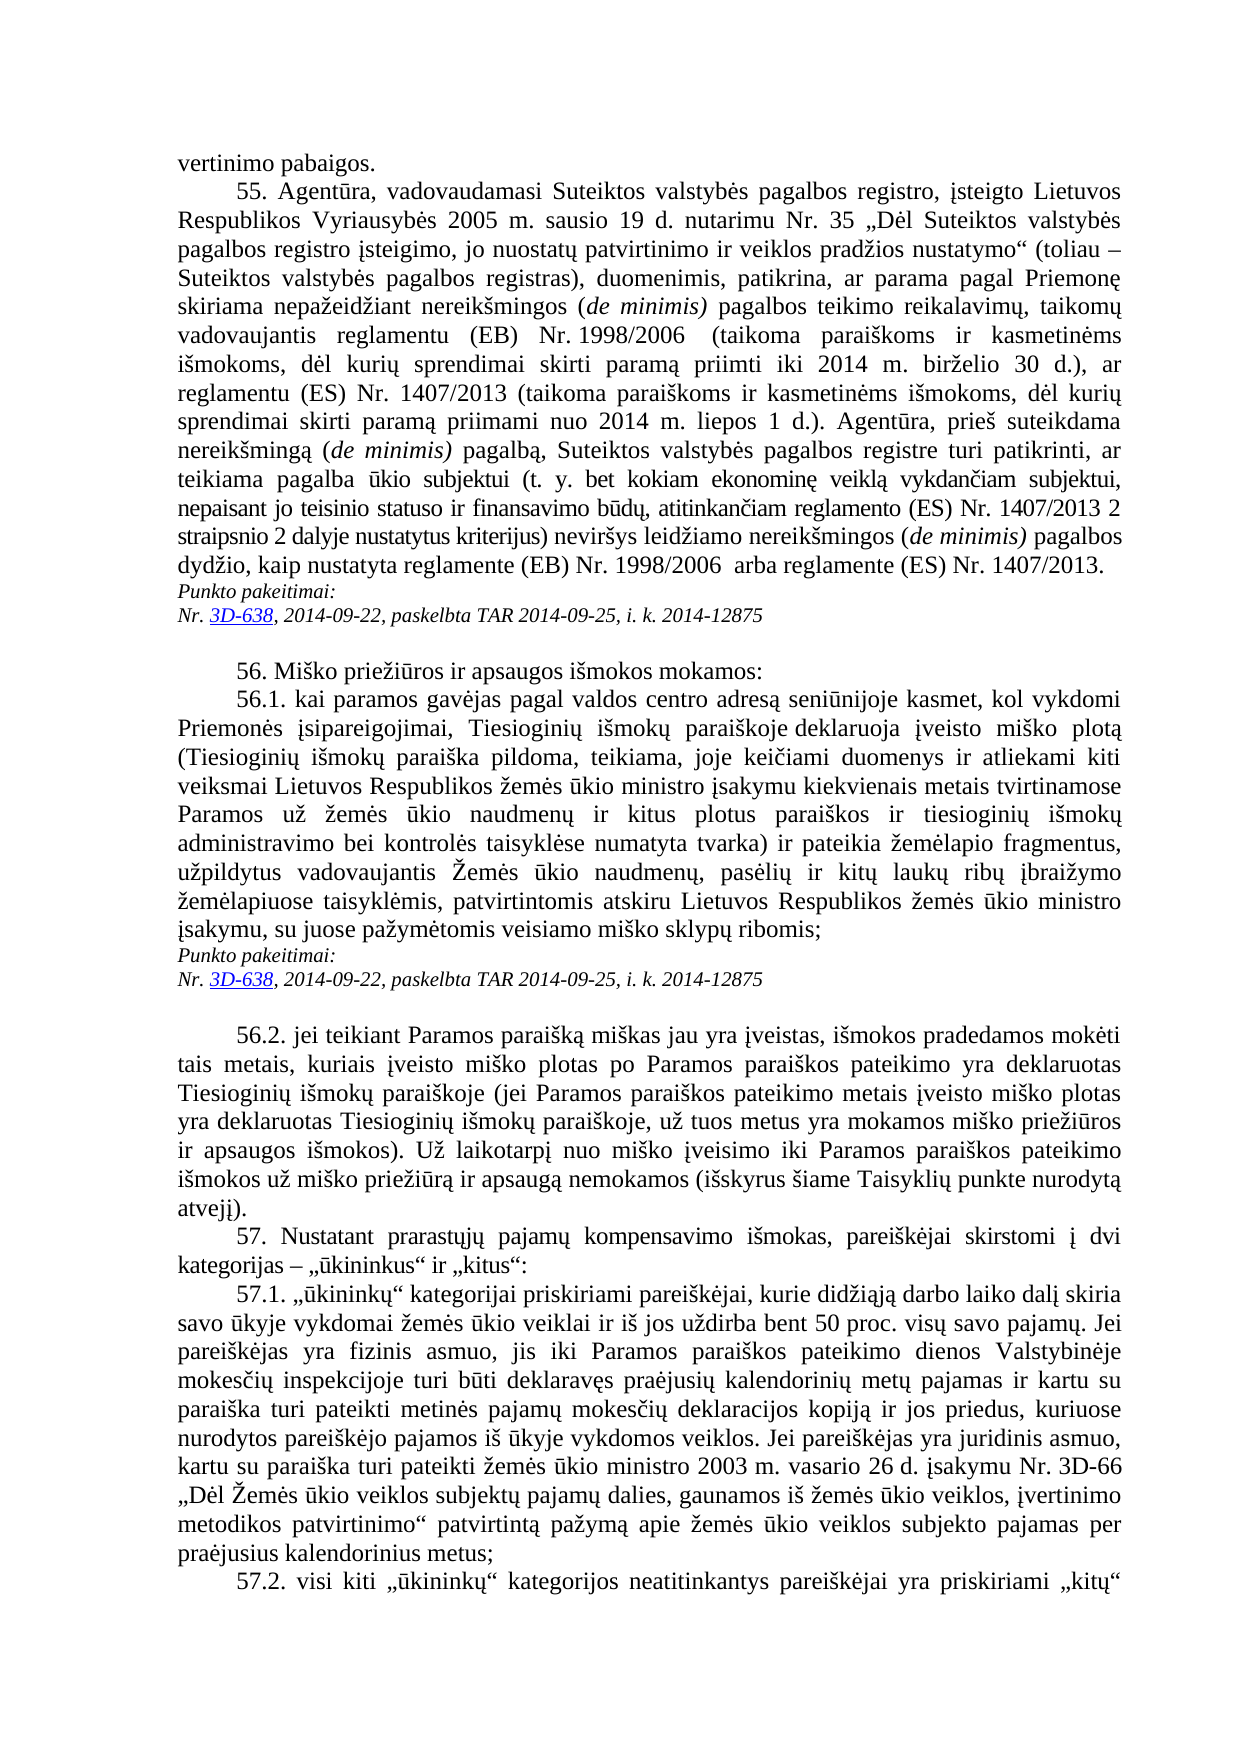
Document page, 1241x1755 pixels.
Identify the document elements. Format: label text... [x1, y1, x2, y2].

text 57. Nustatant prarastųjų pajamų kompensavimo išmokas, pareiškėjai skirstomi į dvi kategorijas – „ūkininkus“ ir „kitus“: [177, 1221, 1122, 1279]
text 56.1. kai paramos gavėjas pagal valdos centro adresą seniūnijoje kasmet, kol vykdomi Priemonės įsipareigojimai, Tiesioginių išmokų paraiškoje deklaruoja įveisto miško plotą (Tiesioginių išmokų paraiška pildoma, teikiama, joje keičiami duomenys ir atliekami kiti veiksmai Lietuvos Respublikos žemės ūkio ministro įsakymu kiekvienais metais tvirtinamose Paramos už žemės ūkio naudmenų ir kitus plotus paraiškos ir tiesioginių išmokų administravimo bei kontrolės taisyklėse numatyta tvarka) ir pateikia žemėlapio fragmentus, užpildytus vadovaujantis Žemės ūkio naudmenų, pasėlių ir kitų laukų ribų įbraižymo žemėlapiuose taisyklėmis, patvirtintomis atskiru Lietuvos Respublikos žemės ūkio ministro įsakymu, su juose pažymėtomis veisiamo miško sklypų ribomis; [177, 684, 1122, 943]
text 55. Agentūra, vadovaudamasi Suteiktos valstybės pagalbos registro, įsteigto Lietuvos Respublikos Vyriausybės 2005 m. sausio 19 d. nutarimu Nr. 35 „Dėl Suteiktos valstybės pagalbos registro įsteigimo, jo nuostatų patvirtinimo ir veiklos pradžios nustatymo“ (toliau – Suteiktos valstybės pagalbos registras), duomenimis, patikrina, ar parama pagal Priemonę skiriama nepažeidžiant nereikšmingos (de minimis) pagalbos teikimo reikalavimų, taikomų vadovaujantis reglamentu (EB) Nr. 1998/2006 (taikoma paraiškoms ir kasmetinėms išmokoms, dėl kurių sprendimai skirti paramą priimti iki 2014 m. birželio 30 d.), ar reglamentu (ES) Nr. 1407/2013 (taikoma paraiškoms ir kasmetinėms išmokoms, dėl kurių sprendimai skirti paramą priimami nuo 2014 m. liepos 1 d.). Agentūra, prieš suteikdama nereikšmingą (de minimis) pagalbą, Suteiktos valstybės pagalbos registre turi patikrinti, ar teikiama pagalba ūkio subjektui (t. y. bet kokiam ekonominę veiklą vykdančiam subjektui, nepaisant jo teisinio statuso ir finansavimo būdų, atitinkančiam reglamento (ES) Nr. 1407/2013 2 straipsnio 2 dalyje nustatytus kriterijus) neviršys leidžiamo nereikšmingos (de minimis) pagalbos dydžio, kaip nustatyta reglamente (EB) Nr. 1998/2006 arba reglamente (ES) Nr. 1407/2013. [177, 176, 1122, 579]
text Nr. 3D-638, 2014-09-22, paskelbta TAR 2014-09-25, i. k. 2014-12875 [177, 967, 1122, 991]
text Punkto pakeitimai: [177, 579, 1122, 603]
text Nr. 3D-638, 2014-09-22, paskelbta TAR 2014-09-25, i. k. 2014-12875 [177, 603, 1122, 627]
text vertinimo pabaigos. [177, 148, 1122, 176]
text 57.1. „ūkininkų“ kategorijai priskiriami pareiškėjai, kurie didžiąją darbo laiko dalį skiria savo ūkyje vykdomai žemės ūkio veiklai ir iš jos uždirba bent 50 proc. visų savo pajamų. Jei pareiškėjas yra fizinis asmuo, jis iki Paramos paraiškos pateikimo dienos Valstybinėje mokesčių inspekcijoje turi būti deklaravęs praėjusių kalendorinių metų pajamas ir kartu su paraiška turi pateikti metinės pajamų mokesčių deklaracijos kopiją ir jos priedus, kuriuose nurodytos pareiškėjo pajamos iš ūkyje vykdomos veiklos. Jei pareiškėjas yra juridinis asmuo, kartu su paraiška turi pateikti žemės ūkio ministro 2003 m. vasario 26 d. įsakymu Nr. 3D-66 „Dėl Žemės ūkio veiklos subjektų pajamų dalies, gaunamos iš žemės ūkio veiklos, įvertinimo metodikos patvirtinimo“ patvirtintą pažymą apie žemės ūkio veiklos subjekto pajamas per praėjusius kalendorinius metus; [177, 1279, 1122, 1566]
text Punkto pakeitimai: [177, 943, 1122, 967]
text 57.2. visi kiti „ūkininkų“ kategorijos neatitinkantys pareiškėjai yra priskiriami „kitų“ [177, 1566, 1122, 1595]
text 56.2. jei teikiant Paramos paraišką miškas jau yra įveistas, išmokos pradedamos mokėti tais metais, kuriais įveisto miško plotas po Paramos paraiškos pateikimo yra deklaruotas Tiesioginių išmokų paraiškoje (jei Paramos paraiškos pateikimo metais įveisto miško plotas yra deklaruotas Tiesioginių išmokų paraiškoje, už tuos metus yra mokamos miško priežiūros ir apsaugos išmokos). Už laikotarpį nuo miško įveisimo iki Paramos paraiškos pateikimo išmokos už miško priežiūrą ir apsaugą nemokamos (išskyrus šiame Taisyklių punkte nurodytą atvejį). [177, 1020, 1122, 1221]
text 56. Miško priežiūros ir apsaugos išmokos mokamos: [177, 656, 1122, 684]
